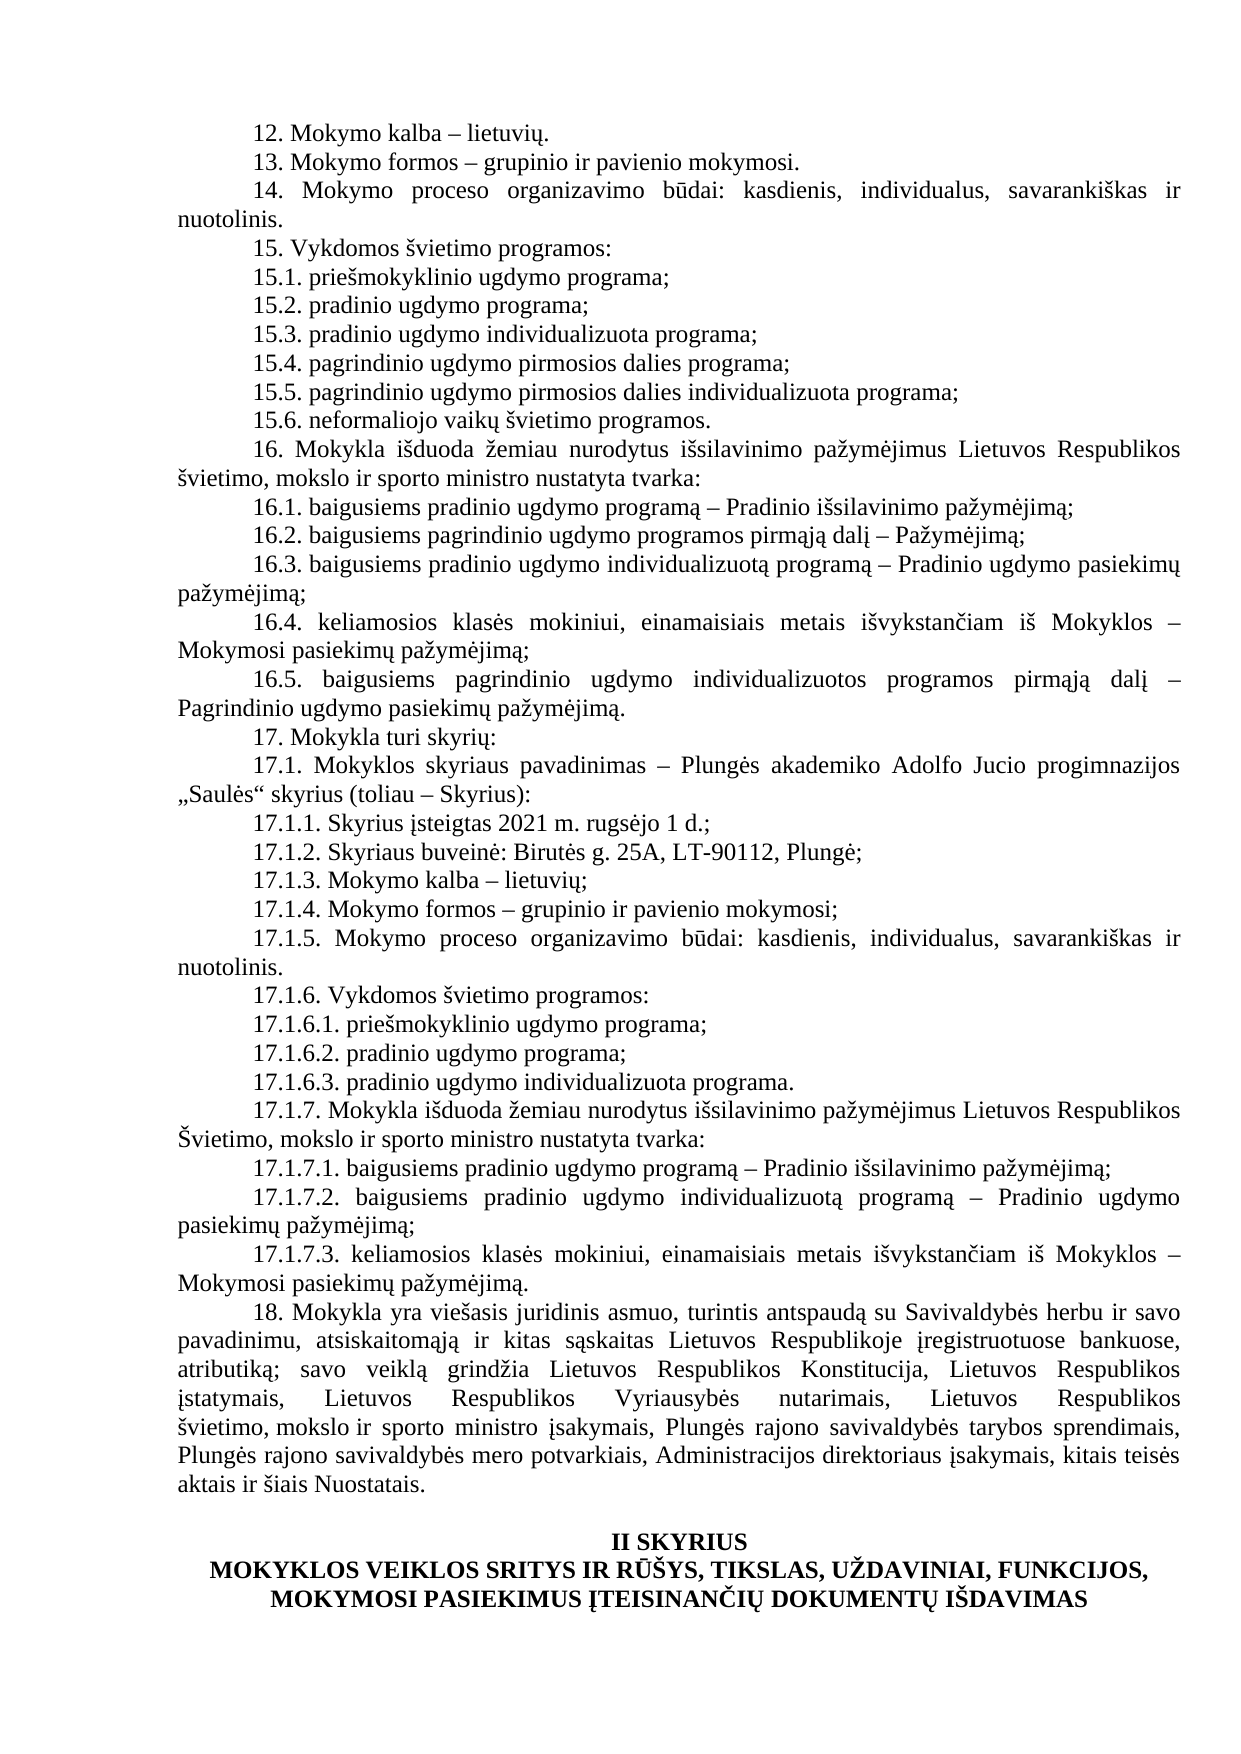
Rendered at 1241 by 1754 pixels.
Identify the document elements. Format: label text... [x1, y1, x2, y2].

text 17.1.6.2. pradinio ugdymo programa; [177, 1038, 1181, 1067]
text 16.2. baigusiems pagrindinio ugdymo programos pirmąją dalį – Pažymėjimą; [177, 521, 1181, 549]
text 16.3. baigusiems pradinio ugdymo individualizuotą programą – Pradinio ugdymo pasiekimų pažymėjimą; [177, 549, 1181, 607]
text II SKYRIUS [177, 1527, 1181, 1556]
text 17.1.3. Mokymo kalba – lietuvių; [177, 866, 1181, 894]
text 15.3. pradinio ugdymo individualizuota programa; [177, 319, 1181, 348]
text MOKYKLOS VEIKLOS SRITYS IR RŪŠYS, TIKSLAS, UŽDAVINIAI, FUNKCIJOS, MOKYMOSI PASIEKIMUS ĮTEISINANČIŲ DOKUMENTŲ IŠDAVIMAS [177, 1556, 1181, 1613]
text 17.1.7.2. baigusiems pradinio ugdymo individualizuotą programą – Pradinio ugdymo pasiekimų pažymėjimą; [177, 1182, 1181, 1239]
text 15.5. pagrindinio ugdymo pirmosios dalies individualizuota programa; [177, 377, 1181, 406]
text 12. Mokymo kalba – lietuvių. [177, 118, 1181, 147]
text 15.1. priešmokyklinio ugdymo programa; [177, 262, 1181, 291]
text 17.1.7.3. keliamosios klasės mokiniui, einamaisiais metais išvykstančiam iš Mokyklos – Mokymosi pasiekimų pažymėjimą. [177, 1239, 1181, 1297]
text 18. Mokykla yra viešasis juridinis asmuo, turintis antspaudą su Savivaldybės herbu ir savo pavadinimu, atsiskaitomąją ir kitas sąskaitas Lietuvos Respublikoje įregistruotuose bankuose, atributiką; savo veiklą grindžia Lietuvos Respublikos Konstitucija, Lietuvos Respublikos įstatymais, Lietuvos Respublikos Vyriausybės nutarimais, Lietuvos Respublikos švietimo, mokslo ir sporto ministro įsakymais, Plungės rajono savivaldybės tarybos sprendimais, Plungės rajono savivaldybės mero potvarkiais, Administracijos direktoriaus įsakymais, kitais teisės aktais ir šiais Nuostatais. [177, 1297, 1181, 1498]
text 17.1.6. Vykdomos švietimo programos: [177, 981, 1181, 1009]
text 17.1.6.3. pradinio ugdymo individualizuota programa. [177, 1067, 1181, 1096]
text 14. Mokymo proceso organizavimo būdai: kasdienis, individualus, savarankiškas ir nuotolinis. [177, 176, 1181, 233]
text 16.4. keliamosios klasės mokiniui, einamaisiais metais išvykstančiam iš Mokyklos – Mokymosi pasiekimų pažymėjimą; [177, 607, 1181, 664]
text 17.1. Mokyklos skyriaus pavadinimas – Plungės akademiko Adolfo Jucio progimnazijos „Saulės“ skyrius (toliau – Skyrius): [177, 751, 1181, 808]
text 16.1. baigusiems pradinio ugdymo programą – Pradinio išsilavinimo pažymėjimą; [177, 492, 1181, 521]
text 17.1.1. Skyrius įsteigtas 2021 m. rugsėjo 1 d.; [177, 808, 1181, 837]
text 17.1.7. Mokykla išduoda žemiau nurodytus išsilavinimo pažymėjimus Lietuvos Respublikos Švietimo, mokslo ir sporto ministro nustatyta tvarka: [177, 1096, 1181, 1153]
text 17.1.2. Skyriaus buveinė: Birutės g. 25A, LT-90112, Plungė; [177, 837, 1181, 866]
text 15. Vykdomos švietimo programos: [177, 233, 1181, 262]
text 17. Mokykla turi skyrių: [177, 722, 1181, 751]
text 15.4. pagrindinio ugdymo pirmosios dalies programa; [177, 348, 1181, 377]
text 17.1.7.1. baigusiems pradinio ugdymo programą – Pradinio išsilavinimo pažymėjimą; [177, 1153, 1181, 1182]
text 13. Mokymo formos – grupinio ir pavienio mokymosi. [177, 147, 1181, 176]
text 17.1.4. Mokymo formos – grupinio ir pavienio mokymosi; [177, 894, 1181, 923]
text 16. Mokykla išduoda žemiau nurodytus išsilavinimo pažymėjimus Lietuvos Respublikos švietimo, mokslo ir sporto ministro nustatyta tvarka: [177, 434, 1181, 492]
text 17.1.5. Mokymo proceso organizavimo būdai: kasdienis, individualus, savarankiškas ir nuotolinis. [177, 923, 1181, 981]
text 15.2. pradinio ugdymo programa; [177, 291, 1181, 319]
text 15.6. neformaliojo vaikų švietimo programos. [177, 406, 1181, 434]
text 16.5. baigusiems pagrindinio ugdymo individualizuotos programos pirmąją dalį – Pagrindinio ugdymo pasiekimų pažymėjimą. [177, 664, 1181, 722]
text 17.1.6.1. priešmokyklinio ugdymo programa; [177, 1009, 1181, 1038]
